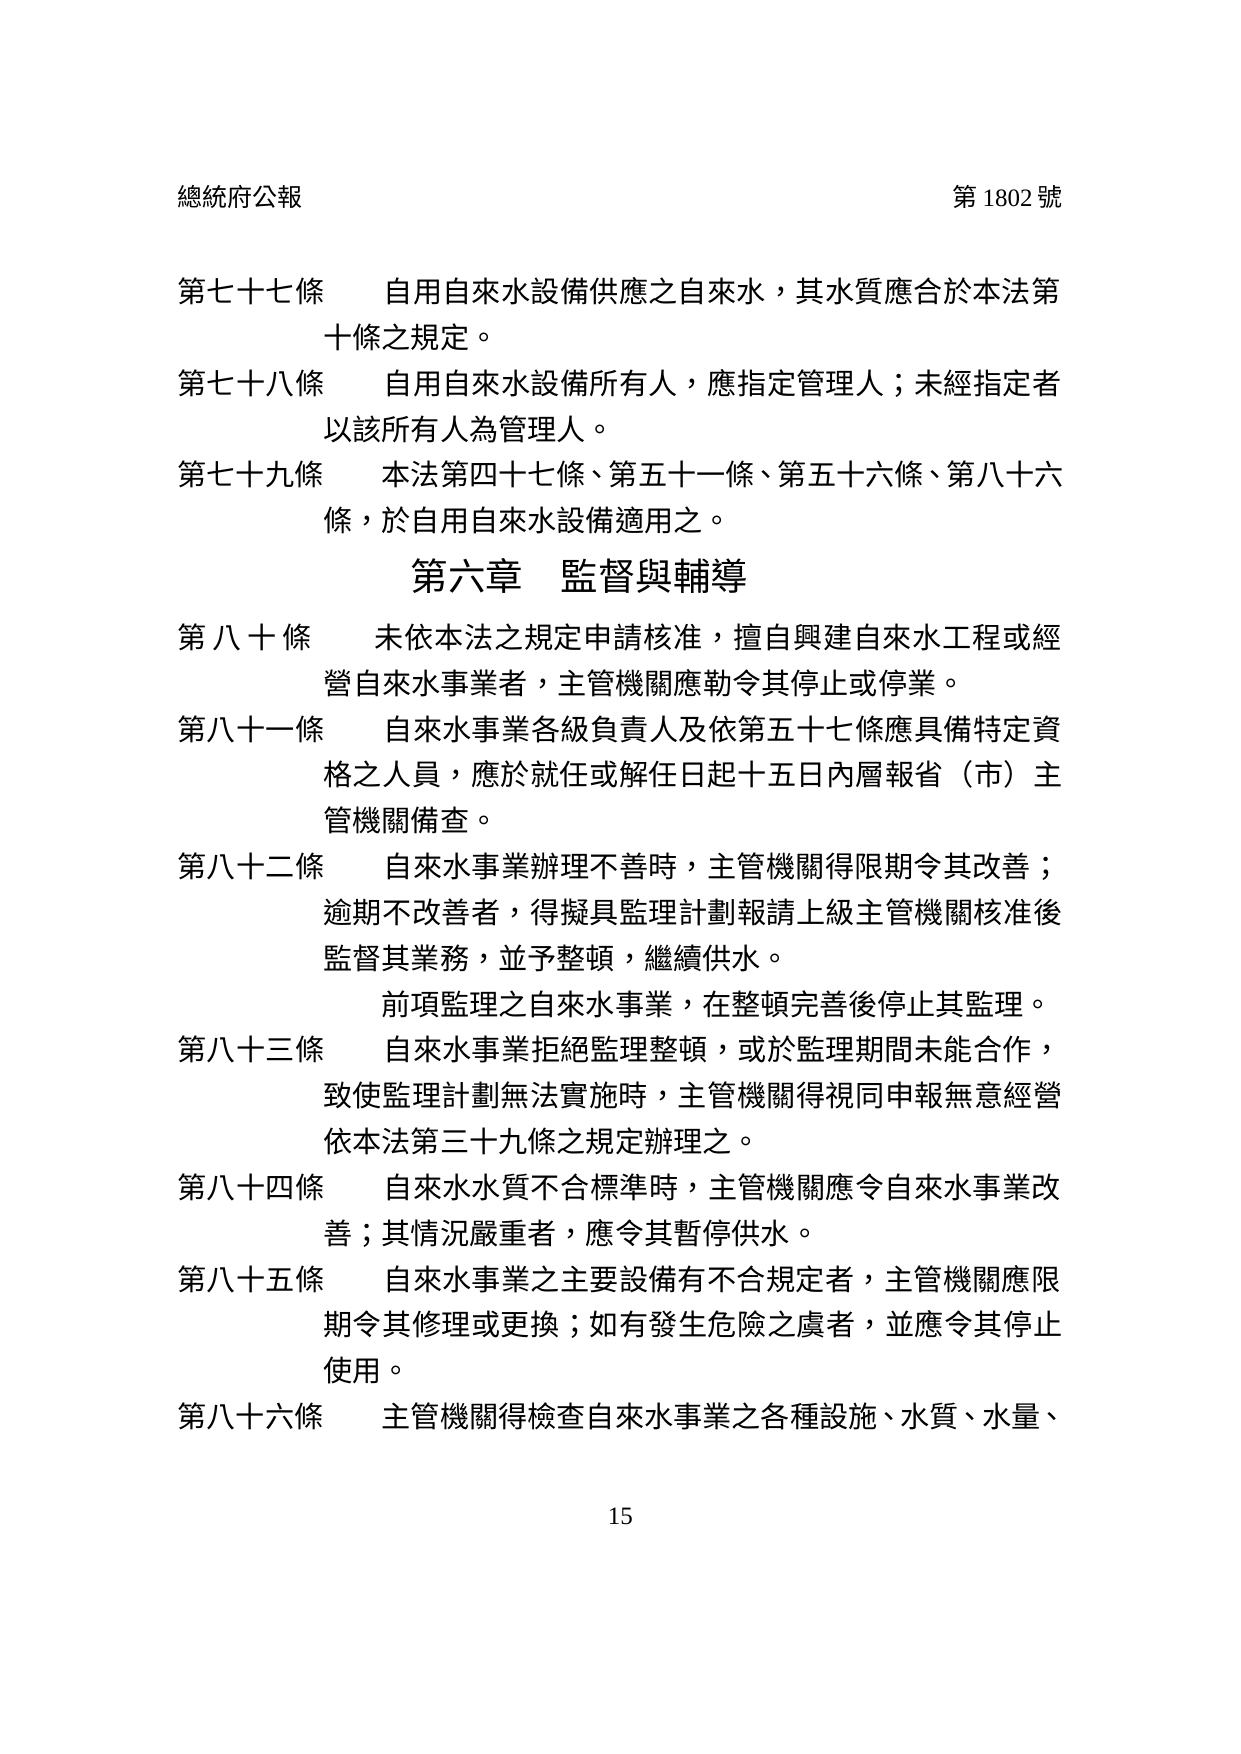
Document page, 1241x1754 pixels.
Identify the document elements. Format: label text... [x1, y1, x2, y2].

text 第八十五條 自來水事業之主要設備有不合規定者，主管機關應限期令其修理或更換；如有發生危險之虞者，並應令其停止使用。 [177, 1253, 1063, 1391]
text 第七十八條 自用自來水設備所有人，應指定管理人；未經指定者，以該所有人為管理人。 [177, 357, 1063, 449]
text 第八十四條 自來水水質不合標準時，主管機關應令自來水事業改善；其情況嚴重者，應令其暫停供水。 [177, 1162, 1063, 1253]
text 第六章 監督與輔導 [411, 553, 1063, 599]
text 第八十條 未依本法之規定申請核准，擅自興建自來水工程或經營自來水事業者，主管機關應勒令其停止或停業。 [177, 612, 1063, 703]
text 前項監理之自來水事業，在整頓完善後停止其監理。 [323, 978, 1063, 1024]
text 第八十二條 自來水事業辦理不善時，主管機關得限期令其改善；逾期不改善者，得擬具監理計劃報請上級主管機關核准後監督其業務，並予整頓，繼續供水。 [177, 841, 1063, 978]
text 第八十一條 自來水事業各級負責人及依第五十七條應具備特定資格之人員，應於就任或解任日起十五日內層報省（市）主管機關備查。 [177, 703, 1063, 841]
text 第八十六條 主管機關得檢查自來水事業之各種設施、水質、水量、水壓器材及帳目文件，並索取各項有關資料與紀錄。 [177, 1391, 1063, 1437]
text 第七十九條 本法第四十七條、第五十一條、第五十六條、第八十六條，於自用自來水設備適用之。 [177, 449, 1063, 541]
text 第八十三條 自來水事業拒絕監理整頓，或於監理期間未能合作，致使監理計劃無法實施時，主管機關得視同申報無意經營，依本法第三十九條之規定辦理之。 [177, 1024, 1063, 1162]
text 第七十七條 自用自來水設備供應之自來水，其水質應合於本法第十條之規定。 [177, 266, 1063, 357]
